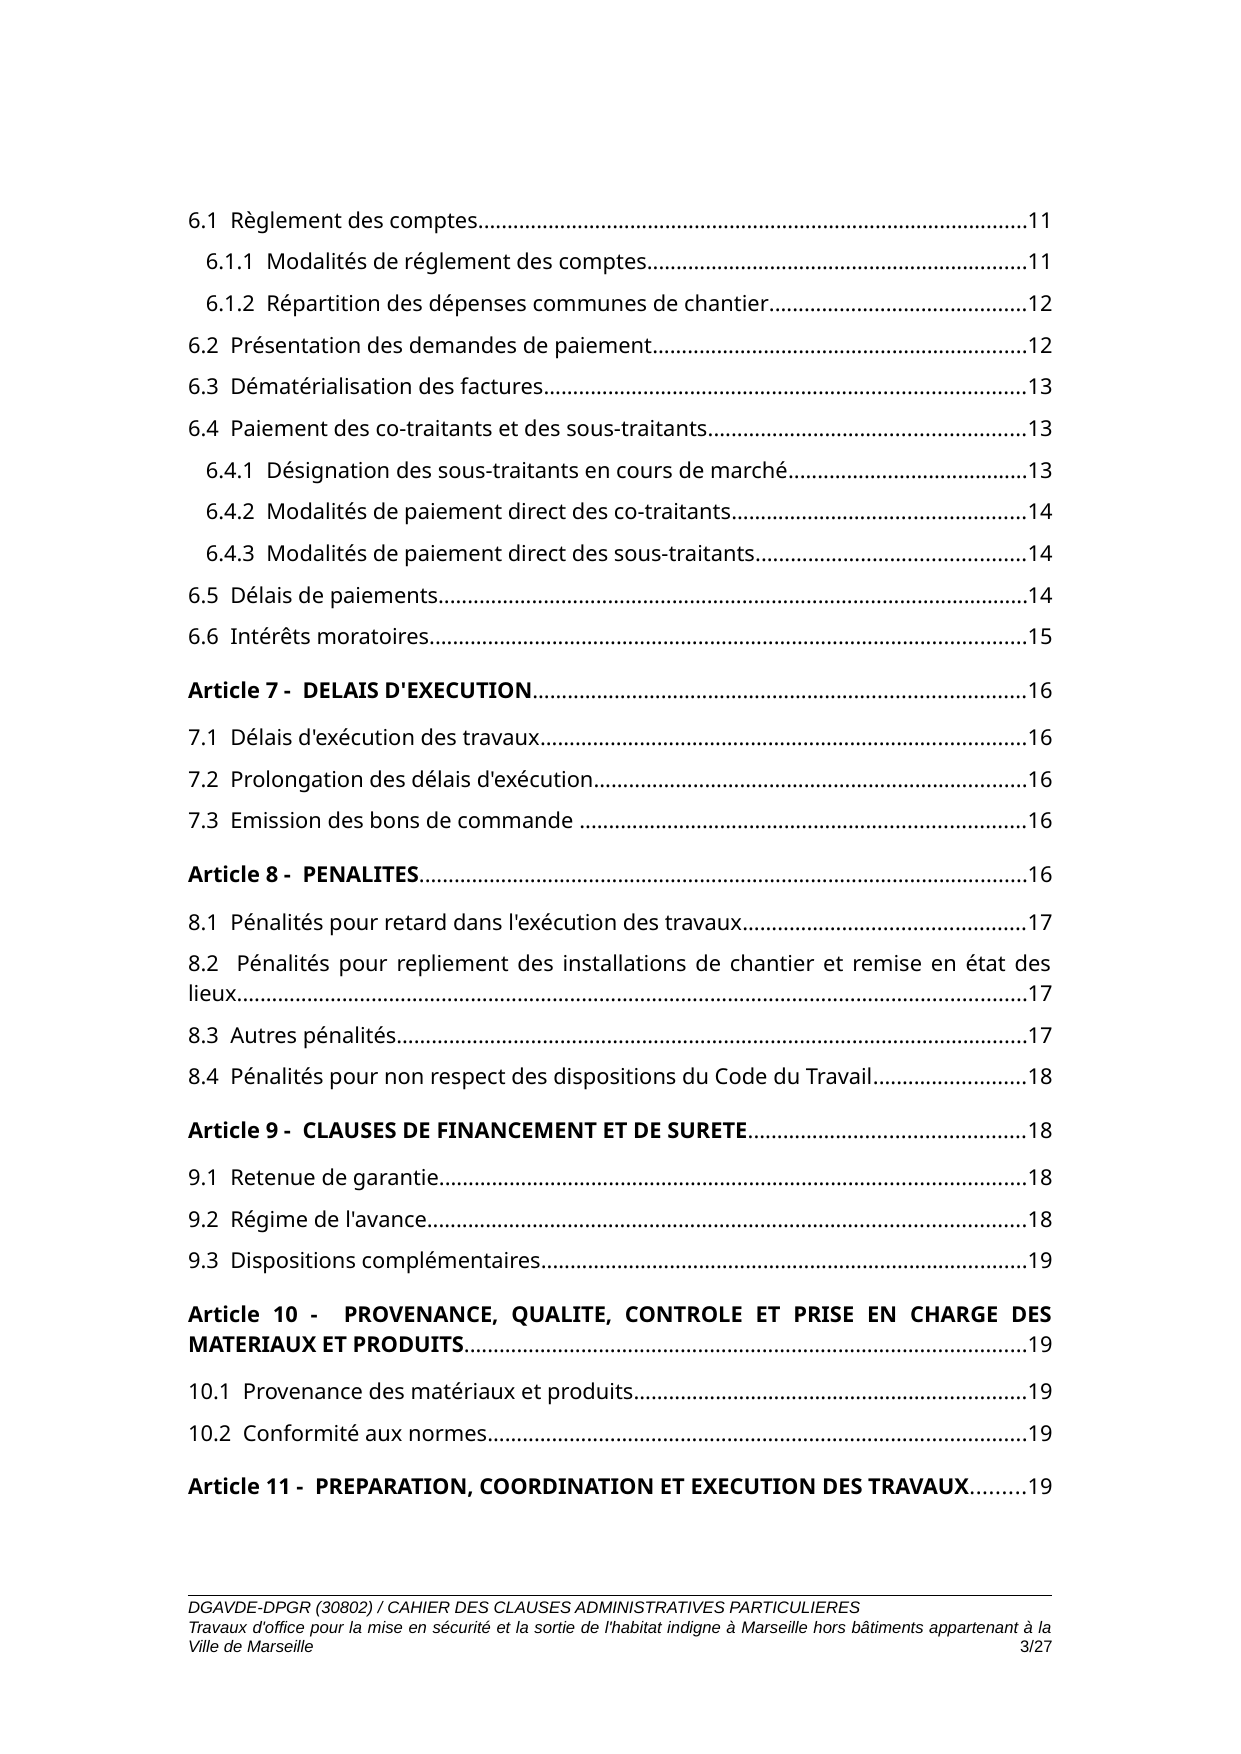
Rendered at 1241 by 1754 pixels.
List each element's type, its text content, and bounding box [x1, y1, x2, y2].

text Article 9 - CLAUSES DE FINANCEMENT ET DE SURETE 18 [188, 1115, 1052, 1144]
text Article 10 - PROVENANCE, QUALITE, CONTROLE ET PRISE EN CHARGE DES MATERIAUX ET PRODUITS 19 [188, 1299, 1052, 1358]
text 9.2 Régime de l'avance 18 [188, 1204, 1052, 1234]
text 6.4.1 Désignation des sous-traitants en cours de marché 13 [206, 454, 1052, 484]
text Article 11 - PREPARATION, COORDINATION ET EXECUTION DES TRAVAUX 19 [188, 1471, 1052, 1501]
text 8.2 Pénalités pour repliement des installations de chantier et remise en état des lieux 17 [188, 948, 1052, 1008]
text 7.2 Prolongation des délais d'exécution 16 [188, 764, 1052, 794]
text 6.3 Dématérialisation des factures 13 [188, 371, 1052, 401]
text 6.4.3 Modalités de paiement direct des sous-traitants 14 [206, 538, 1052, 568]
text 10.2 Conformité aux normes 19 [188, 1418, 1052, 1448]
text 6.6 Intérêts moratoires 15 [188, 621, 1052, 651]
text 6.2 Présentation des demandes de paiement 12 [188, 329, 1052, 359]
text 8.1 Pénalités pour retard dans l'exécution des travaux 17 [188, 906, 1052, 936]
text Article 8 - PENALITES 16 [188, 859, 1052, 889]
text 6.4 Paiement des co-traitants et des sous-traitants 13 [188, 413, 1052, 443]
text 6.4.2 Modalités de paiement direct des co-traitants 14 [206, 496, 1052, 526]
text 9.1 Retenue de garantie 18 [188, 1162, 1052, 1192]
text 6.1.2 Répartition des dépenses communes de chantier 12 [206, 288, 1052, 318]
text 10.1 Provenance des matériaux et produits 19 [188, 1376, 1052, 1406]
text 7.1 Délais d'exécution des travaux 16 [188, 722, 1052, 752]
text 8.4 Pénalités pour non respect des dispositions du Code du Travail 18 [188, 1061, 1052, 1091]
text 6.5 Délais de paiements 14 [188, 579, 1052, 609]
text 8.3 Autres pénalités 17 [188, 1019, 1052, 1049]
text 7.3 Emission des bons de commande 16 [188, 806, 1052, 835]
text 6.1 Règlement des comptes 11 [188, 204, 1052, 234]
text 6.1.1 Modalités de réglement des comptes 11 [206, 246, 1052, 276]
text Article 7 - DELAIS D'EXECUTION 16 [188, 675, 1052, 704]
text 9.3 Dispositions complémentaires 19 [188, 1246, 1052, 1275]
